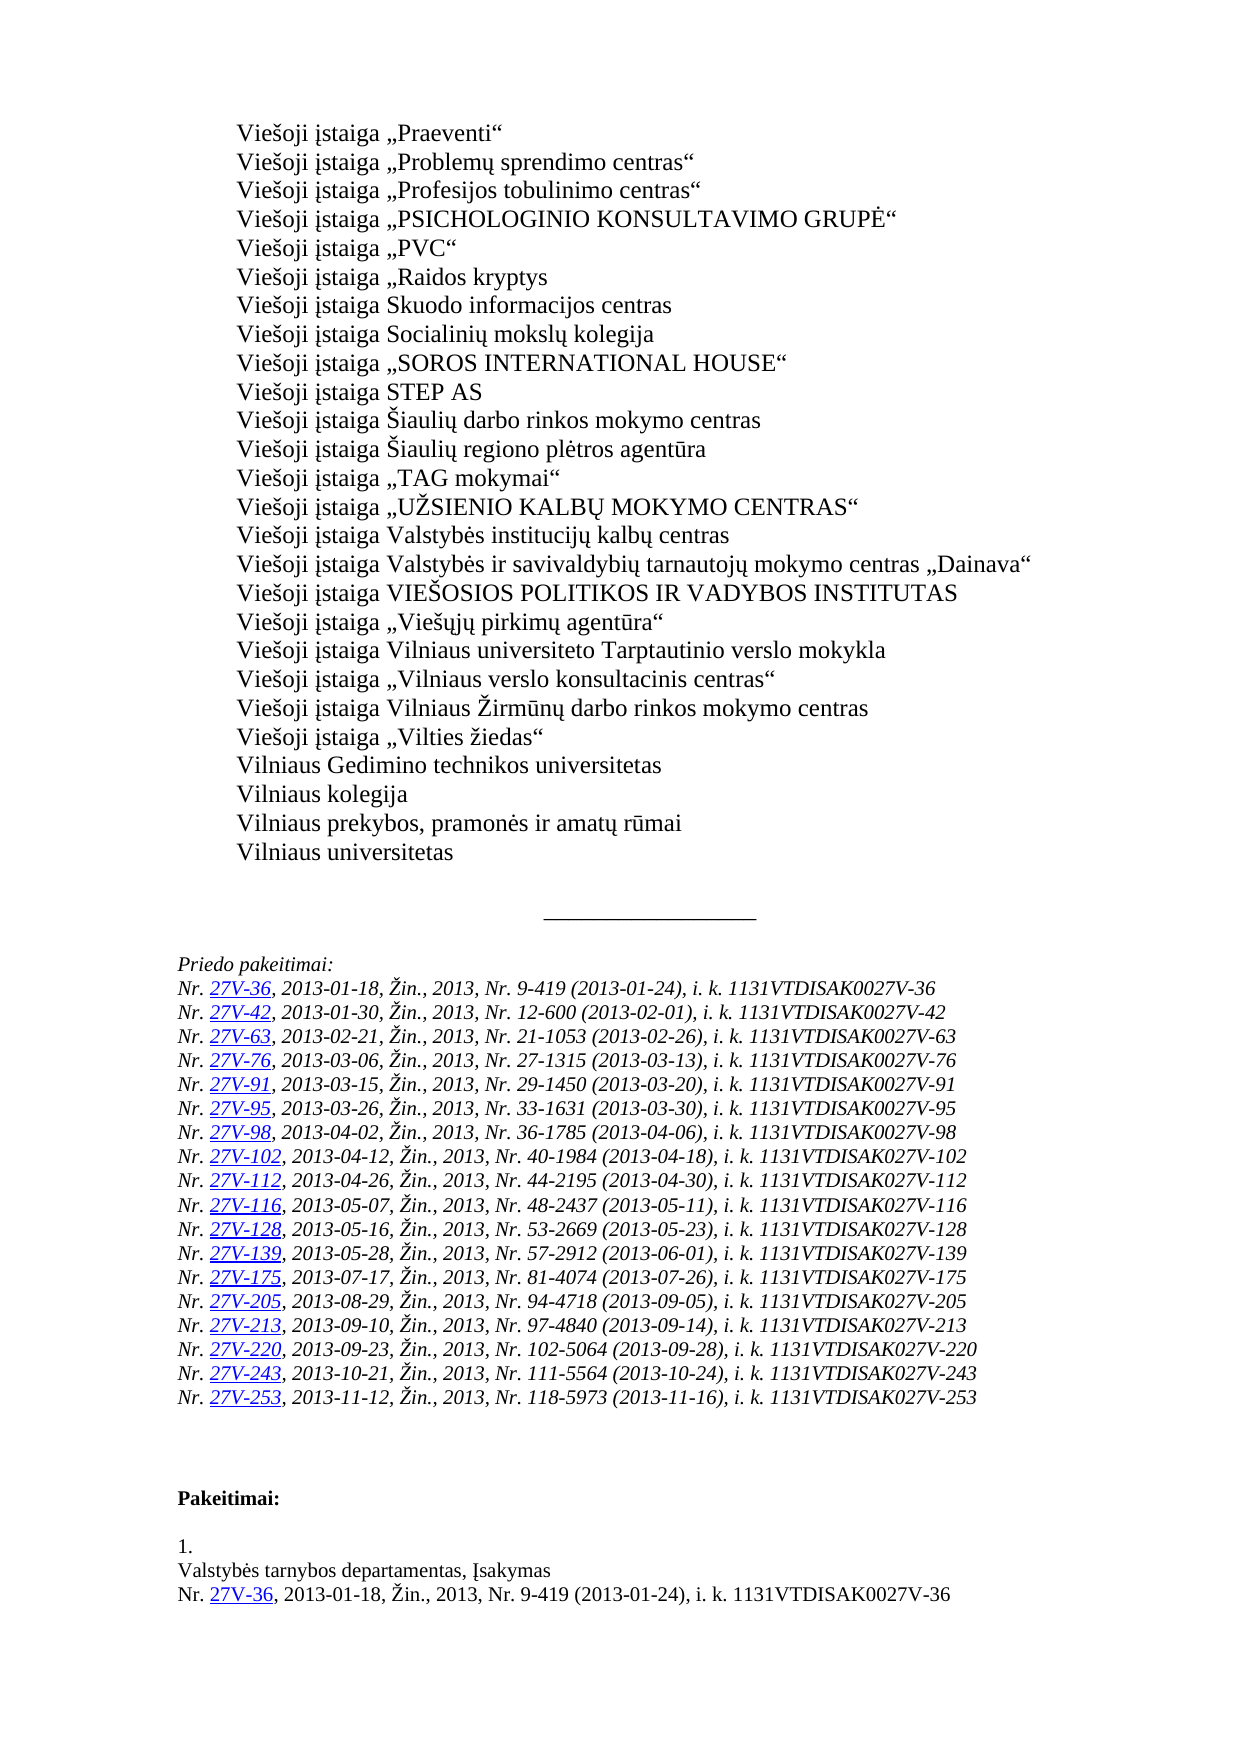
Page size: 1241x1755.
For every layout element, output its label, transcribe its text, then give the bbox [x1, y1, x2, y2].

text Viešoji įstaiga „SOROS INTERNATIONAL HOUSE“ [177, 348, 1122, 377]
text Viešoji įstaiga „Vilties žiedas“ [177, 722, 1122, 751]
text Priedo pakeitimai: [177, 952, 1122, 976]
text Viešoji įstaiga STEP AS [177, 377, 1122, 406]
text Viešoji įstaiga Šiaulių regiono plėtros agentūra [177, 434, 1122, 463]
text Viešoji įstaiga „Vilniaus verslo konsultacinis centras“ [177, 664, 1122, 693]
text Nr. 27V-116, 2013-05-07, Žin., 2013, Nr. 48-2437 (2013-05-11), i. k. 1131VTDISAK027V-116 [177, 1192, 1122, 1217]
text Nr. 27V-205, 2013-08-29, Žin., 2013, Nr. 94-4718 (2013-09-05), i. k. 1131VTDISAK027V-205 [177, 1289, 1122, 1313]
text Viešoji įstaiga „Problemų sprendimo centras“ [177, 147, 1122, 176]
text Viešoji įstaiga „Praeventi“ [177, 118, 1122, 147]
text Viešoji įstaiga „PSICHOLOGINIO KONSULTAVIMO GRUPĖ“ [177, 204, 1122, 233]
text Nr. 27V-91, 2013-03-15, Žin., 2013, Nr. 29-1450 (2013-03-20), i. k. 1131VTDISAK0027V-91 [177, 1072, 1122, 1096]
text Viešoji įstaiga „Raidos kryptys [177, 262, 1122, 291]
text Viešoji įstaiga „Profesijos tobulinimo centras“ [177, 176, 1122, 204]
text Nr. 27V-175, 2013-07-17, Žin., 2013, Nr. 81-4074 (2013-07-26), i. k. 1131VTDISAK027V-175 [177, 1265, 1122, 1289]
text Nr. 27V-253, 2013-11-12, Žin., 2013, Nr. 118-5973 (2013-11-16), i. k. 1131VTDISAK027V-253 [177, 1385, 1122, 1409]
text Vilniaus universitetas [177, 837, 1122, 866]
text Viešoji įstaiga Šiaulių darbo rinkos mokymo centras [177, 406, 1122, 434]
text Viešoji įstaiga Socialinių mokslų kolegija [177, 319, 1122, 348]
text Viešoji įstaiga „UŽSIENIO KALBŲ MOKYMO CENTRAS“ [177, 492, 1122, 521]
text Viešoji įstaiga VIEŠOSIOS POLITIKOS IR VADYBOS INSTITUTAS [177, 578, 1122, 607]
text Nr. 27V-220, 2013-09-23, Žin., 2013, Nr. 102-5064 (2013-09-28), i. k. 1131VTDISAK027V-220 [177, 1337, 1122, 1361]
text Nr. 27V-213, 2013-09-10, Žin., 2013, Nr. 97-4840 (2013-09-14), i. k. 1131VTDISAK027V-213 [177, 1313, 1122, 1337]
text _________________ [177, 894, 1122, 923]
text Nr. 27V-63, 2013-02-21, Žin., 2013, Nr. 21-1053 (2013-02-26), i. k. 1131VTDISAK0027V-63 [177, 1024, 1122, 1048]
text Viešoji įstaiga Skuodo informacijos centras [177, 291, 1122, 319]
text Nr. 27V-102, 2013-04-12, Žin., 2013, Nr. 40-1984 (2013-04-18), i. k. 1131VTDISAK027V-102 [177, 1144, 1122, 1168]
text 1. [177, 1534, 1122, 1558]
text Valstybės tarnybos departamentas, Įsakymas [177, 1558, 1122, 1582]
text Vilniaus kolegija [177, 779, 1122, 808]
text Viešoji įstaiga „TAG mokymai“ [177, 463, 1122, 492]
text Nr. 27V-36, 2013-01-18, Žin., 2013, Nr. 9-419 (2013-01-24), i. k. 1131VTDISAK0027V-36 [177, 976, 1122, 1000]
text Viešoji įstaiga „PVC“ [177, 233, 1122, 262]
text Viešoji įstaiga „Viešųjų pirkimų agentūra“ [177, 607, 1122, 636]
text Nr. 27V-98, 2013-04-02, Žin., 2013, Nr. 36-1785 (2013-04-06), i. k. 1131VTDISAK0027V-98 [177, 1120, 1122, 1144]
text Nr. 27V-42, 2013-01-30, Žin., 2013, Nr. 12-600 (2013-02-01), i. k. 1131VTDISAK0027V-42 [177, 1000, 1122, 1024]
text Pakeitimai: [177, 1486, 1122, 1510]
text Vilniaus Gedimino technikos universitetas [177, 751, 1122, 779]
text Viešoji įstaiga Vilniaus universiteto Tarptautinio verslo mokykla [177, 636, 1122, 664]
text Nr. 27V-95, 2013-03-26, Žin., 2013, Nr. 33-1631 (2013-03-30), i. k. 1131VTDISAK0027V-95 [177, 1096, 1122, 1120]
text Nr. 27V-112, 2013-04-26, Žin., 2013, Nr. 44-2195 (2013-04-30), i. k. 1131VTDISAK027V-112 [177, 1168, 1122, 1192]
text Viešoji įstaiga Valstybės ir savivaldybių tarnautojų mokymo centras „Dainava“ [177, 549, 1122, 578]
text Nr. 27V-139, 2013-05-28, Žin., 2013, Nr. 57-2912 (2013-06-01), i. k. 1131VTDISAK027V-139 [177, 1241, 1122, 1265]
text Vilniaus prekybos, pramonės ir amatų rūmai [177, 808, 1122, 837]
text Nr. 27V-76, 2013-03-06, Žin., 2013, Nr. 27-1315 (2013-03-13), i. k. 1131VTDISAK0027V-76 [177, 1048, 1122, 1072]
text Viešoji įstaiga Valstybės institucijų kalbų centras [177, 521, 1122, 549]
text Nr. 27V-243, 2013-10-21, Žin., 2013, Nr. 111-5564 (2013-10-24), i. k. 1131VTDISAK027V-243 [177, 1361, 1122, 1385]
text Nr. 27V-128, 2013-05-16, Žin., 2013, Nr. 53-2669 (2013-05-23), i. k. 1131VTDISAK027V-128 [177, 1217, 1122, 1241]
text Nr. 27V-36, 2013-01-18, Žin., 2013, Nr. 9-419 (2013-01-24), i. k. 1131VTDISAK0027V-36 [177, 1582, 1122, 1606]
text Viešoji įstaiga Vilniaus Žirmūnų darbo rinkos mokymo centras [177, 693, 1122, 722]
